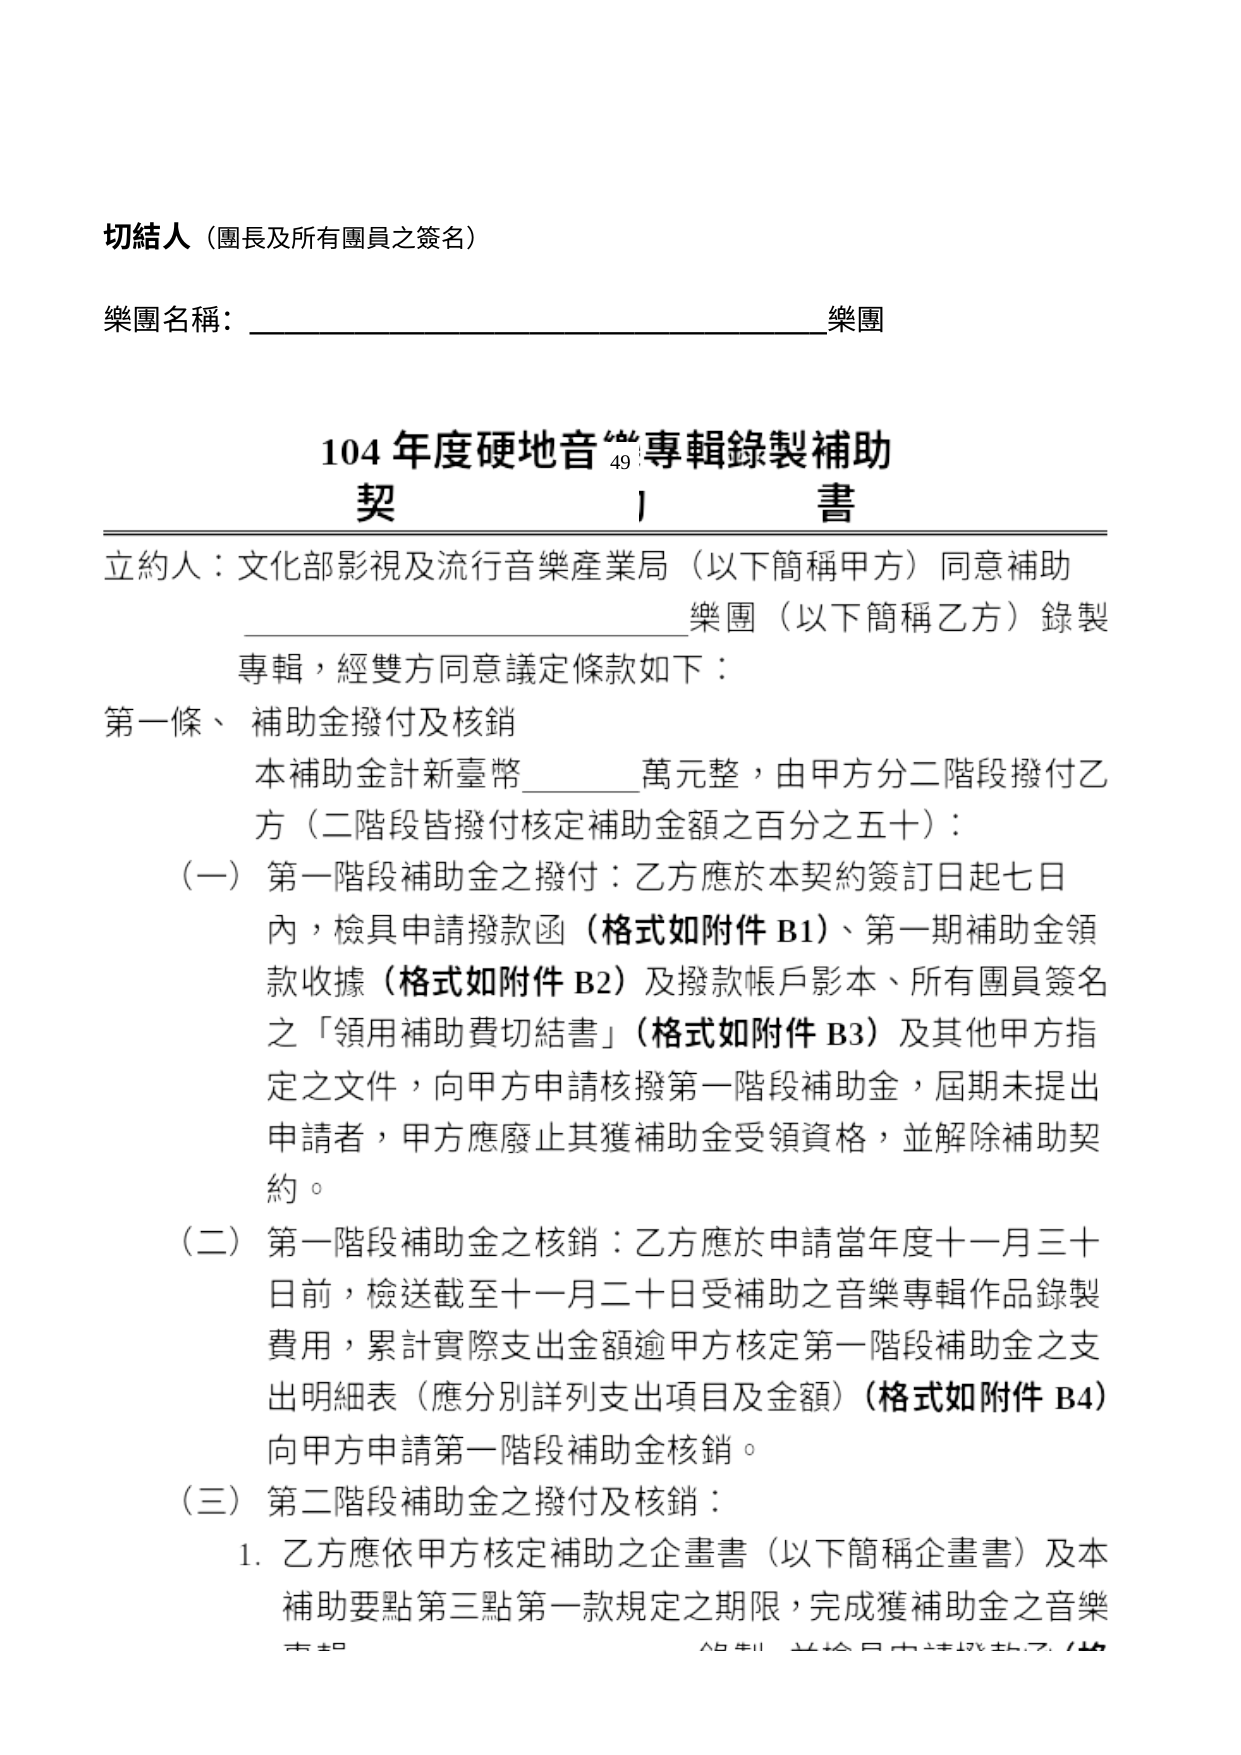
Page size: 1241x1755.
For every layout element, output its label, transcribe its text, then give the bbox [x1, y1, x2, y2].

text 切結人（團長及所有團員之簽名） [103, 181, 1137, 264]
text 樂團名稱：_________________________________樂團 [103, 264, 1137, 347]
